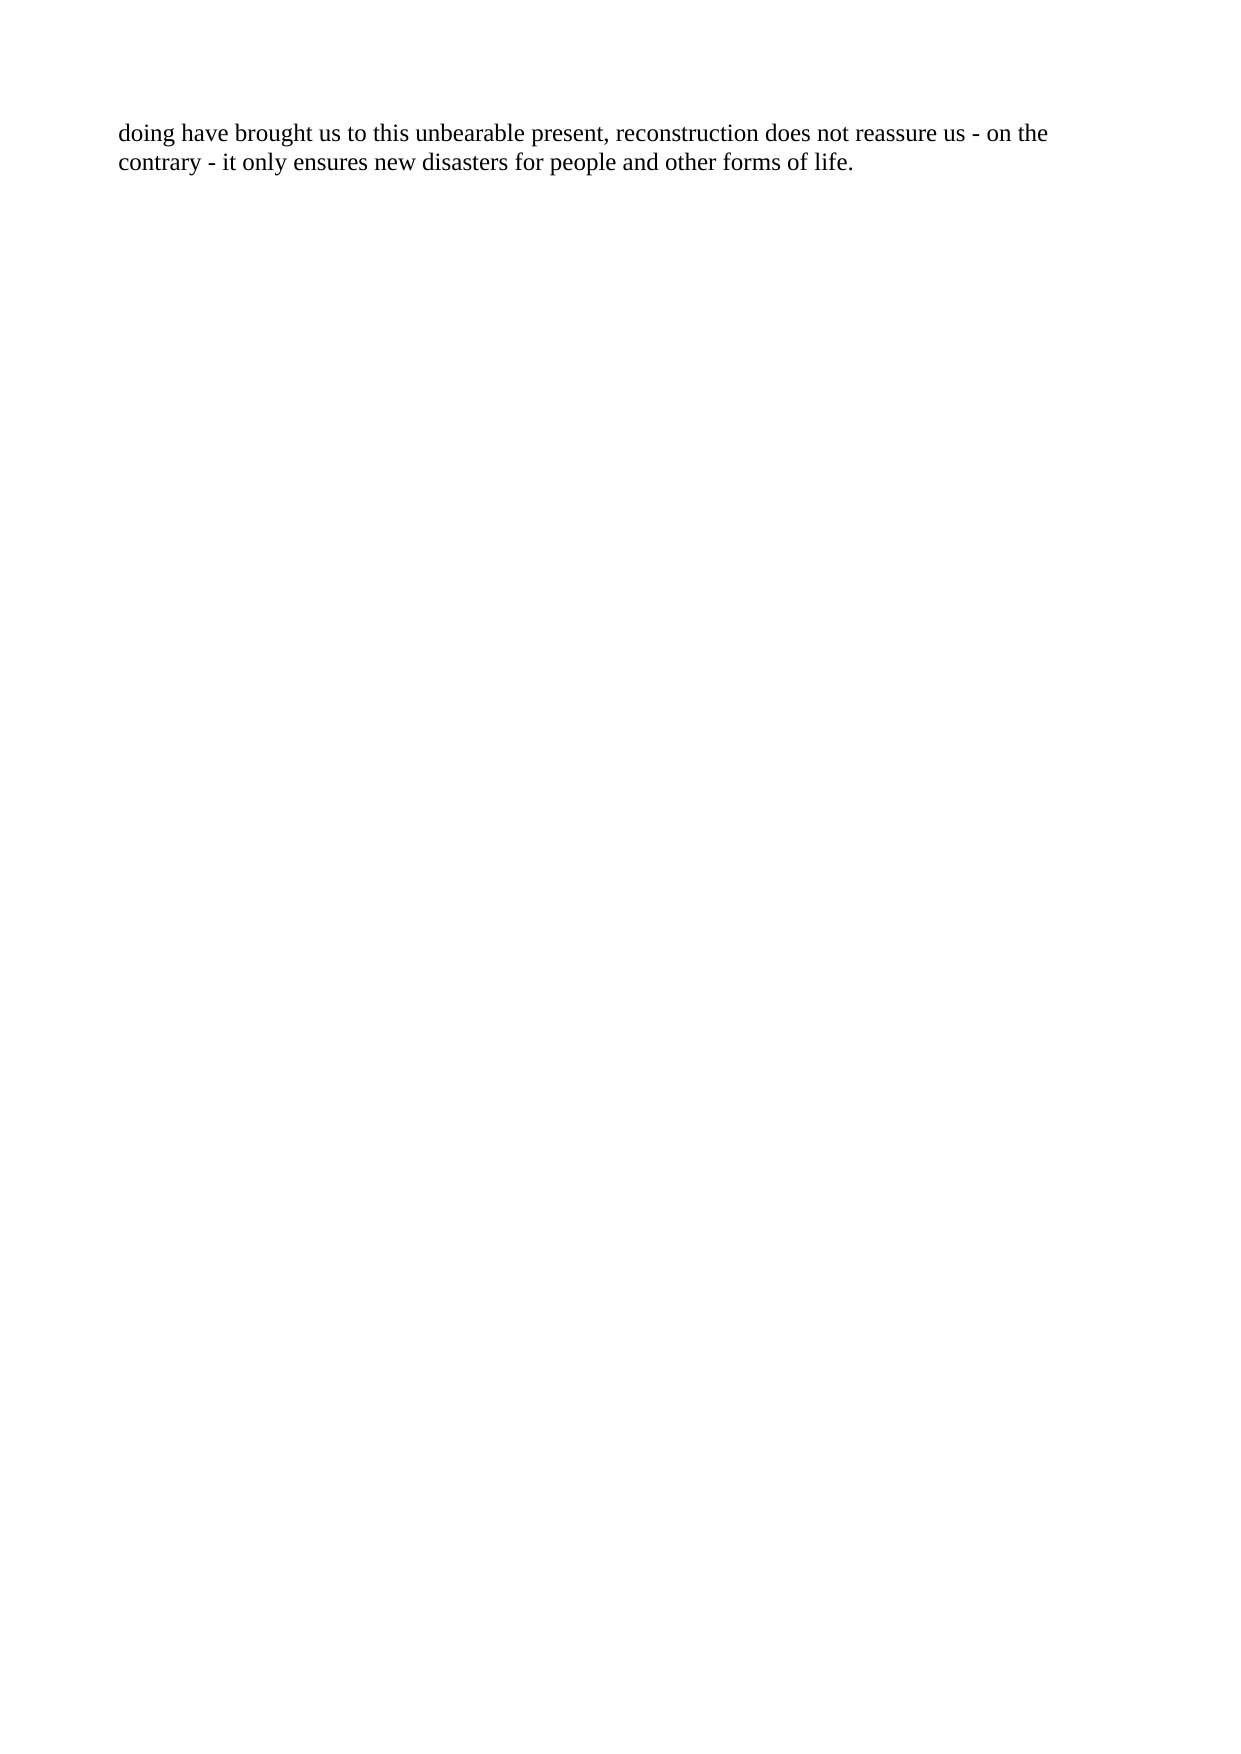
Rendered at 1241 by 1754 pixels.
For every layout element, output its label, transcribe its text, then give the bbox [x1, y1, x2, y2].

text doing have brought us to this unbearable present, reconstruction does not reassure us - on the contrary - it only ensures new disasters for people and other forms of life. [118, 118, 1122, 176]
